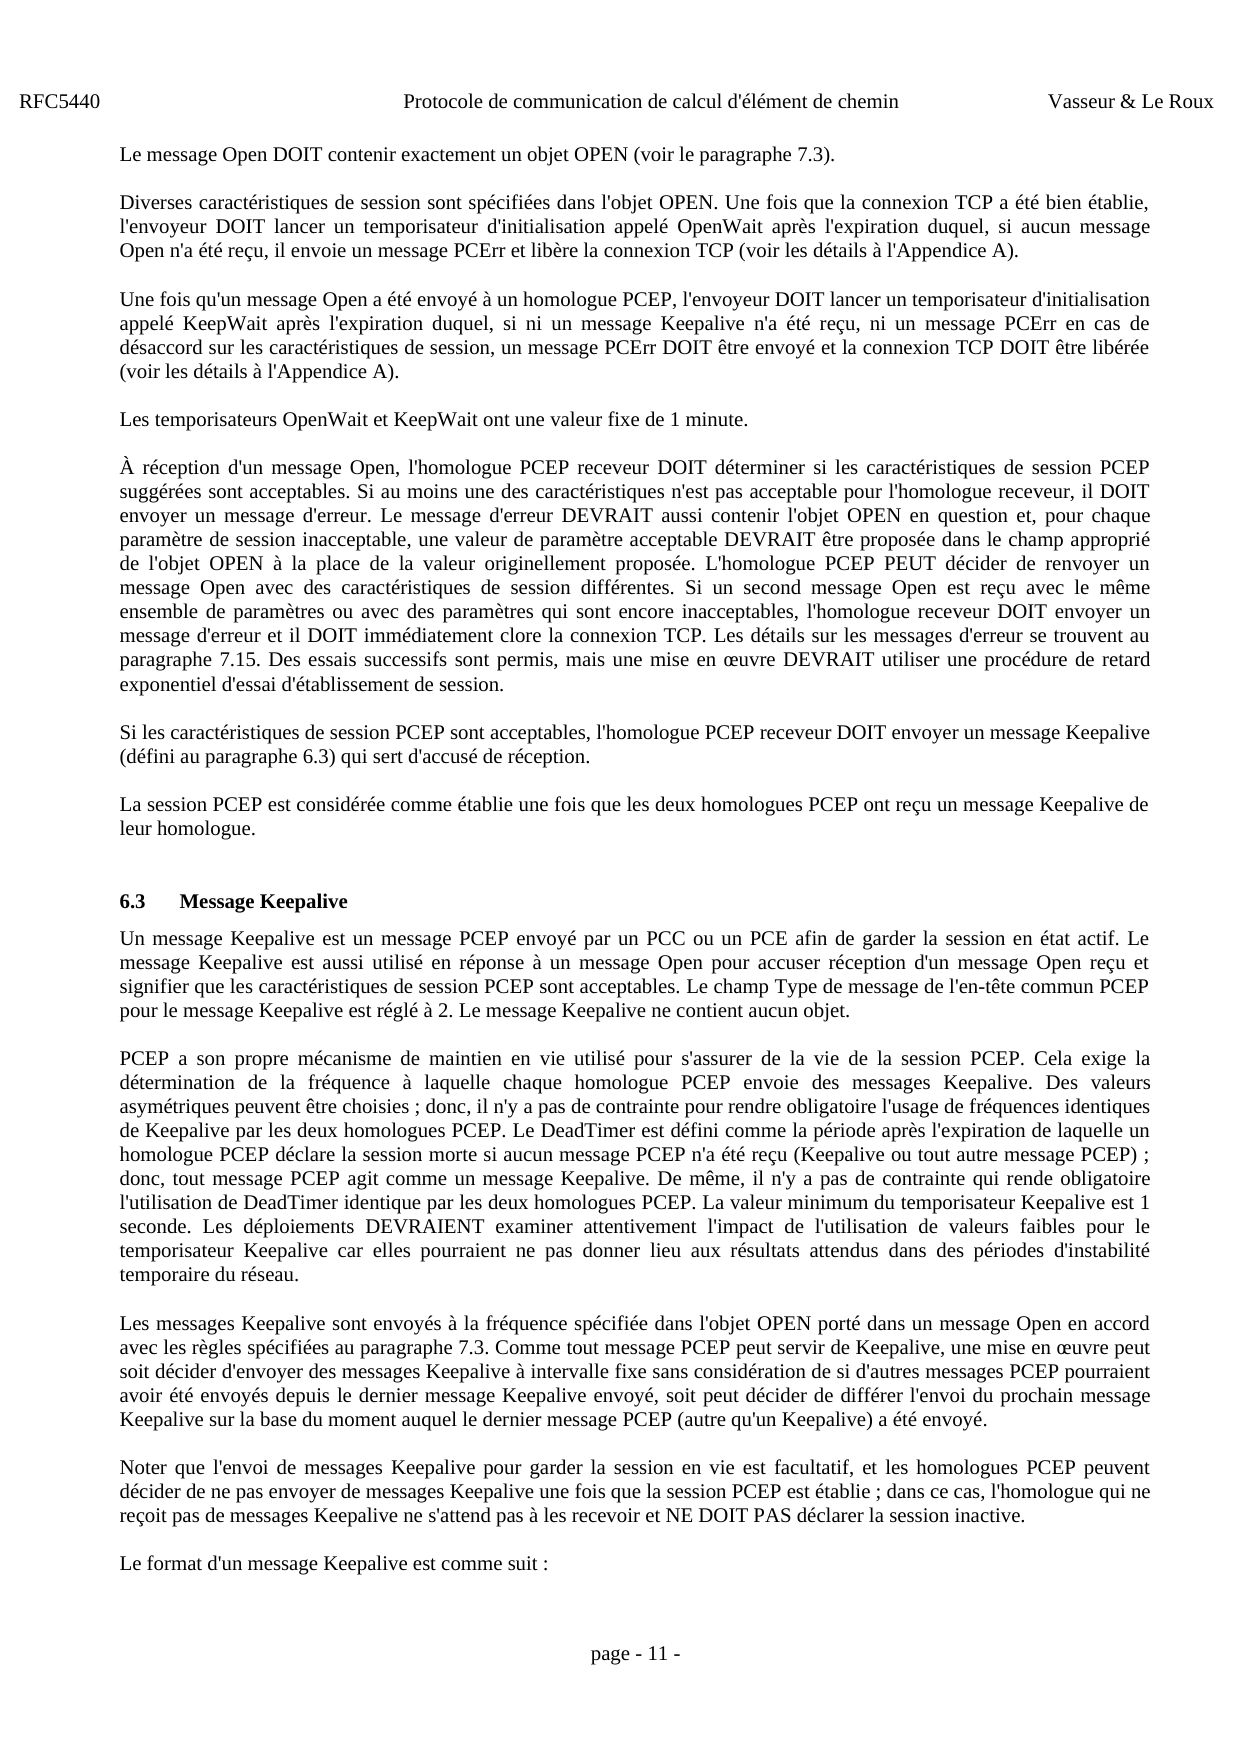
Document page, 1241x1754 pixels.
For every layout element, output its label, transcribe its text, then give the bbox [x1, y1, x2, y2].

text À réception d'un message Open, l'homologue PCEP receveur DOIT déterminer si les caractéristiques de session PCEP suggérées sont acceptables. Si au moins une des caractéristiques n'est pas acceptable pour l'homologue receveur, il DOIT envoyer un message d'erreur. Le message d'erreur DEVRAIT aussi contenir l'objet OPEN en question et, pour chaque paramètre de session inacceptable, une valeur de paramètre acceptable DEVRAIT être proposée dans le champ approprié de l'objet OPEN à la place de la valeur originellement proposée. L'homologue PCEP PEUT décider de renvoyer un message Open avec des caractéristiques de session différentes. Si un second message Open est reçu avec le même ensemble de paramètres ou avec des paramètres qui sont encore inacceptables, l'homologue receveur DOIT envoyer un message d'erreur et il DOIT immédiatement clore la connexion TCP. Les détails sur les messages d'erreur se trouvent au paragraphe 7.15. Des essais successifs sont permis, mais une mise en œuvre DEVRAIT utiliser une procédure de retard exponentiel d'essai d'établissement de session. [119, 455, 1152, 696]
text Une fois qu'un message Open a été envoyé à un homologue PCEP, l'envoyeur DOIT lancer un temporisateur d'initialisation appelé KeepWait après l'expiration duquel, si ni un message Keepalive n'a été reçu, ni un message PCErr en cas de désaccord sur les caractéristiques de session, un message PCErr DOIT être envoyé et la connexion TCP DOIT être libérée (voir les détails à l'Appendice A). [119, 286, 1152, 383]
text Noter que l'envoi de messages Keepalive pour garder la session en vie est facultatif, et les homologues PCEP peuvent décider de ne pas envoyer de messages Keepalive une fois que la session PCEP est établie ; dans ce cas, l'homologue qui ne reçoit pas de messages Keepalive ne s'attend pas à les recevoir et NE DOIT PAS déclarer la session inactive. [119, 1455, 1152, 1527]
text Les temporisateurs OpenWait et KeepWait ont une valeur fixe de 1 minute. [119, 407, 1152, 431]
text La session PCEP est considérée comme établie une fois que les deux homologues PCEP ont reçu un message Keepalive de leur homologue. [119, 792, 1152, 840]
text PCEP a son propre mécanisme de maintien en vie utilisé pour s'assurer de la vie de la session PCEP. Cela exige la détermination de la fréquence à laquelle chaque homologue PCEP envoie des messages Keepalive. Des valeurs asymétriques peuvent être choisies ; donc, il n'y a pas de contrainte pour rendre obligatoire l'usage de fréquences identiques de Keepalive par les deux homologues PCEP. Le DeadTimer est défini comme la période après l'expiration de laquelle un homologue PCEP déclare la session morte si aucun message PCEP n'a été reçu (Keepalive ou tout autre message PCEP) ; donc, tout message PCEP agit comme un message Keepalive. De même, il n'y a pas de contrainte qui rende obligatoire l'utilisation de DeadTimer identique par les deux homologues PCEP. La valeur minimum du temporisateur Keepalive est 1 seconde. Les déploiements DEVRAIENT examiner attentivement l'impact de l'utilisation de valeurs faibles pour le temporisateur Keepalive car elles pourraient ne pas donner lieu aux résultats attendus dans des périodes d'instabilité temporaire du réseau. [119, 1046, 1152, 1286]
text Diverses caractéristiques de session sont spécifiées dans l'objet OPEN. Une fois que la connexion TCP a été bien établie, l'envoyeur DOIT lancer un temporisateur d'initialisation appelé OpenWait après l'expiration duquel, si aucun message Open n'a été reçu, il envoie un message PCErr et libère la connexion TCP (voir les détails à l'Appendice A). [119, 190, 1152, 262]
text Les messages Keepalive sont envoyés à la fréquence spécifiée dans l'objet OPEN porté dans un message Open en accord avec les règles spécifiées au paragraphe 7.3. Comme tout message PCEP peut servir de Keepalive, une mise en œuvre peut soit décider d'envoyer des messages Keepalive à intervalle fixe sans considération de si d'autres messages PCEP pourraient avoir été envoyés depuis le dernier message Keepalive envoyé, soit peut décider de différer l'envoi du prochain message Keepalive sur la base du moment auquel le dernier message PCEP (autre qu'un Keepalive) a été envoyé. [119, 1311, 1152, 1431]
text Le format d'un message Keepalive est comme suit : [119, 1551, 1152, 1575]
text Un message Keepalive est un message PCEP envoyé par un PCC ou un PCE afin de garder la session en état actif. Le message Keepalive est aussi utilisé en réponse à un message Open pour accuser réception d'un message Open reçu et signifier que les caractéristiques de session PCEP sont acceptables. Le champ Type de message de l'en-tête commun PCEP pour le message Keepalive est réglé à 2. Le message Keepalive ne contient aucun objet. [119, 926, 1152, 1022]
subtitle 6.3 Message Keepalive [119, 889, 1152, 913]
text Si les caractéristiques de session PCEP sont acceptables, l'homologue PCEP receveur DOIT envoyer un message Keepalive (défini au paragraphe 6.3) qui sert d'accusé de réception. [119, 719, 1152, 768]
text Le message Open DOIT contenir exactement un objet OPEN (voir le paragraphe 7.3). [119, 142, 1152, 166]
